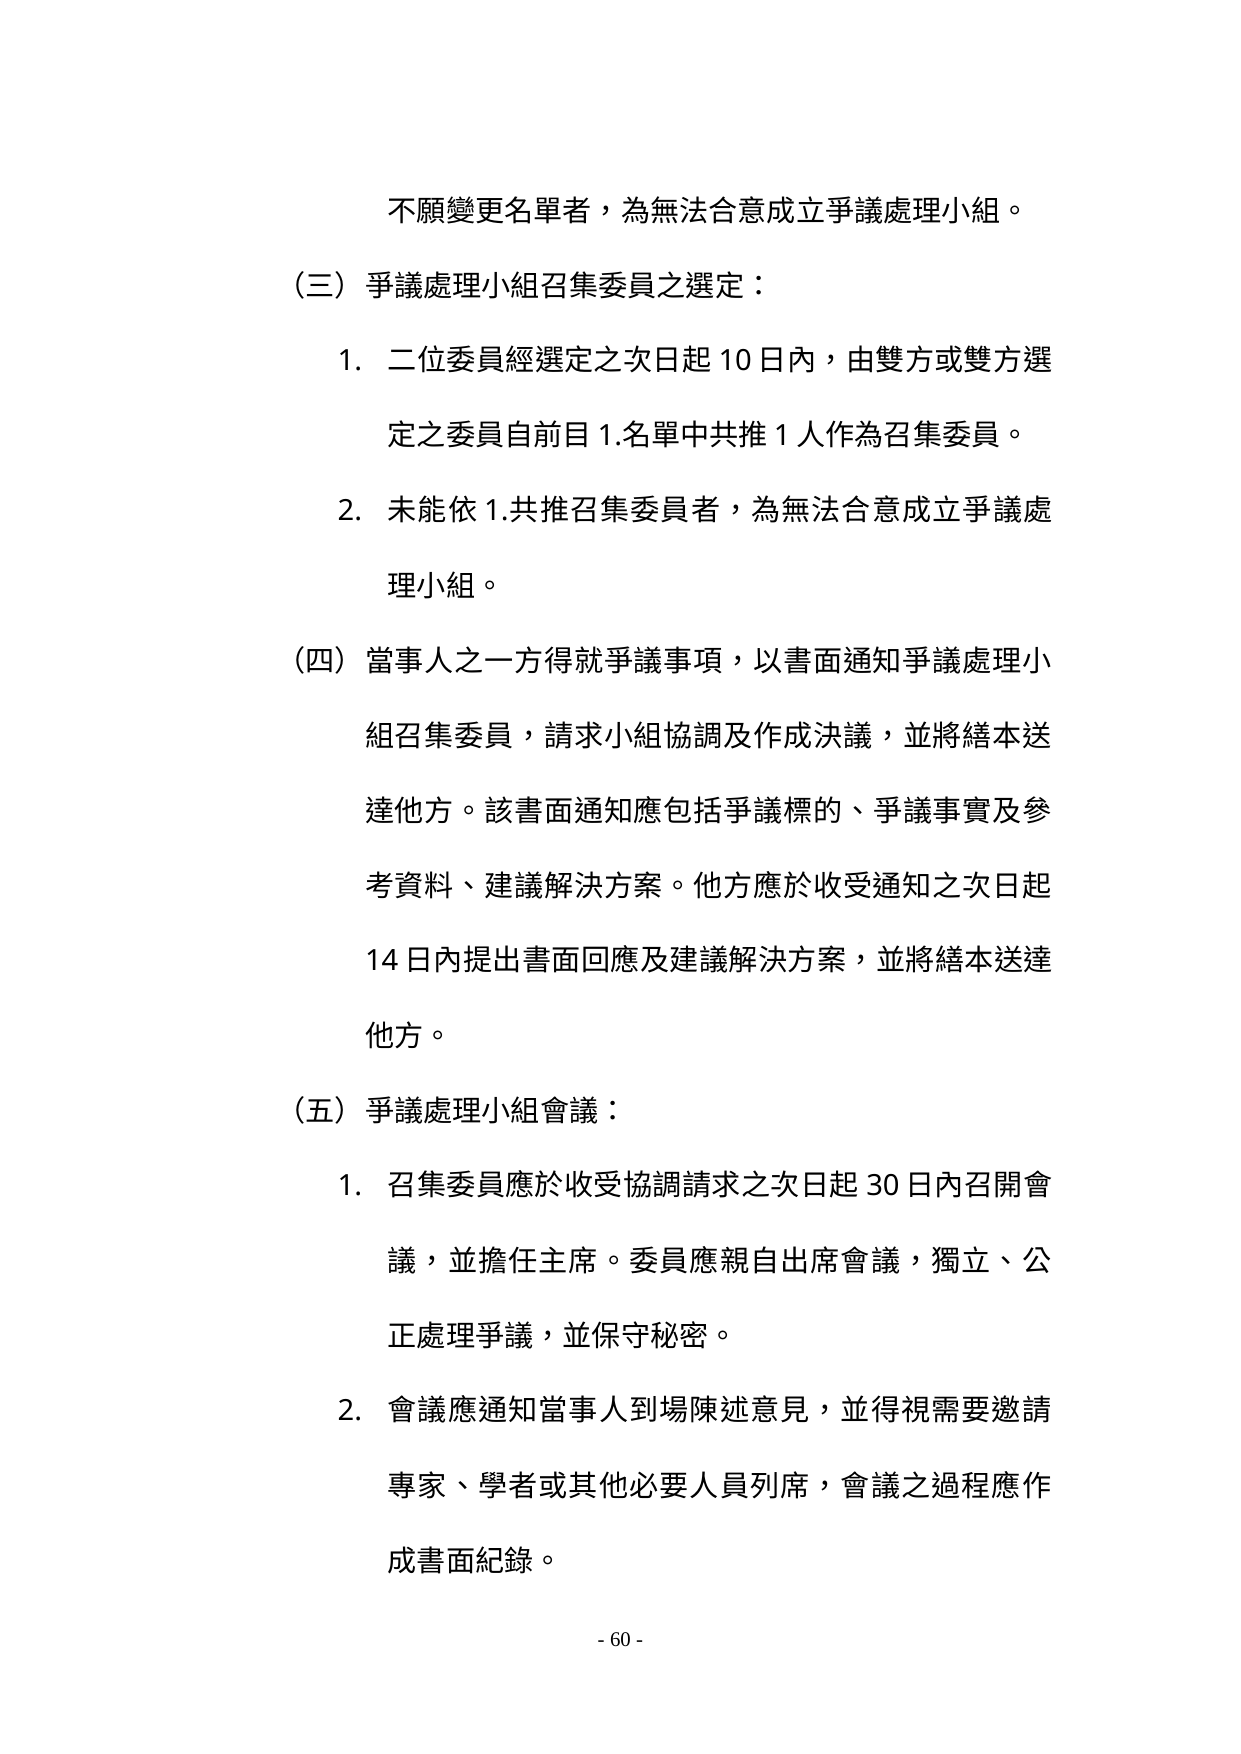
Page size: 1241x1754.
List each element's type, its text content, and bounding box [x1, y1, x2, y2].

list 二位委員經選定之次日起10日內，由雙方或雙方選定之委員自前目1.名單中共推1人作為召集委員。 [337, 314, 1053, 464]
list 爭議處理小組召集委員之選定： [276, 239, 1053, 314]
list 未能依1.共推召集委員者，為無法合意成立爭議處理小組。 [337, 464, 1053, 614]
list 不願變更名單者，為無法合意成立爭議處理小組。 [337, 164, 1053, 239]
list 爭議處理小組會議： [276, 1064, 1053, 1139]
list 召集委員應於收受協調請求之次日起30日內召開會議，並擔任主席。委員應親自出席會議，獨立、公正處理爭議，並保守秘密。 [337, 1139, 1053, 1364]
list 會議應通知當事人到場陳述意見，並得視需要邀請專家、學者或其他必要人員列席，會議之過程應作成書面紀錄。 [337, 1364, 1053, 1589]
list 當事人之一方得就爭議事項，以書面通知爭議處理小組召集委員，請求小組協調及作成決議，並將繕本送達他方。該書面通知應包括爭議標的、爭議事實及參考資料、建議解決方案。他方應於收受通知之次日起14日內提出書面回應及建議解決方案，並將繕本送達他方。 [276, 614, 1053, 1064]
